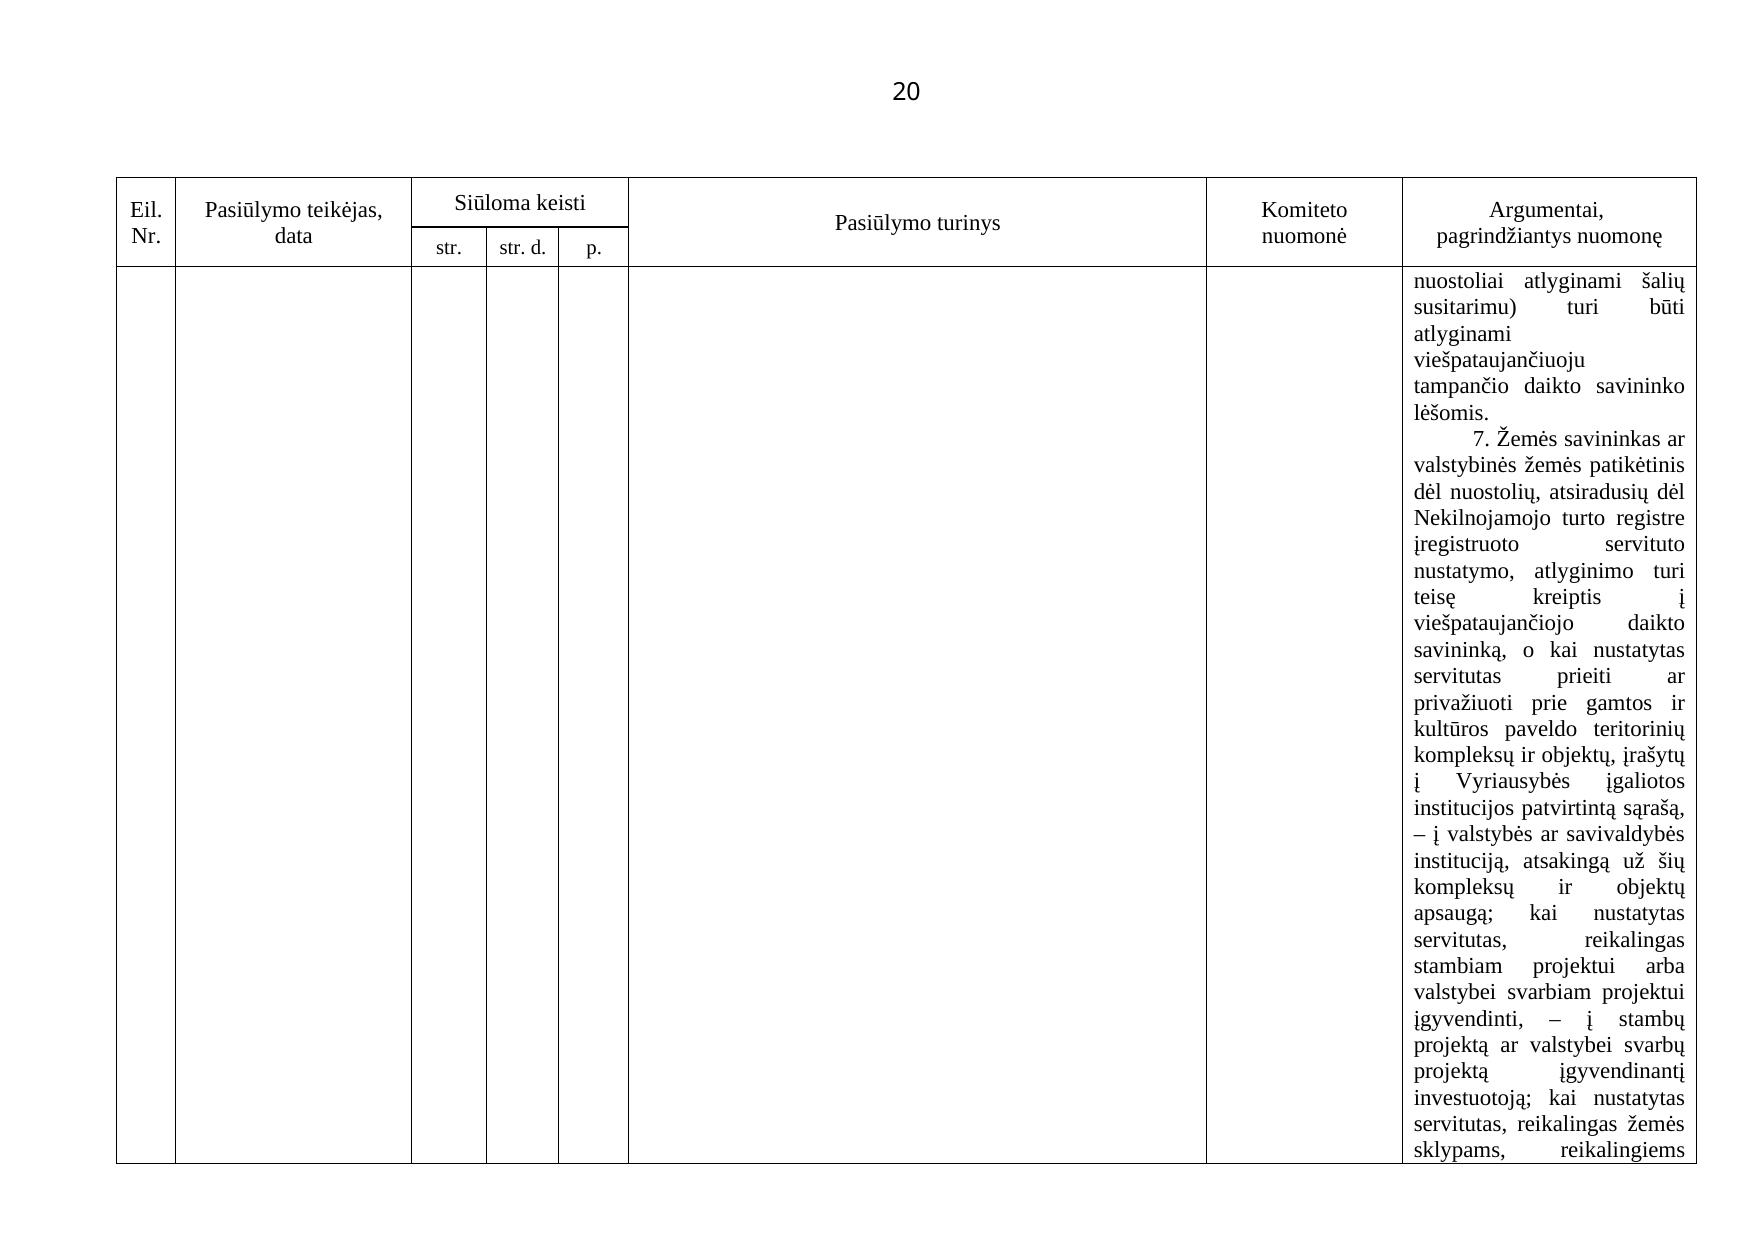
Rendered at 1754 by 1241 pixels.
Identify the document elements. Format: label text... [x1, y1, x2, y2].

table_cell nuostoliai atlyginami šalių susitarimu) turi būti atlyginami viešpataujančiuoju tampančio daikto savininko lėšomis. 7. Žemės savininkas ar valstybinės žemės patikėtinis dėl nuostolių, atsiradusių dėl Nekilnojamojo turto registre įregistruoto servituto nustatymo, atlyginimo turi teisę kreiptis į viešpataujančiojo daikto savininką, o kai nustatytas servitutas prieiti ar privažiuoti prie gamtos ir kultūros paveldo teritorinių kompleksų ir objektų, įrašytų į Vyriausybės įgaliotos institucijos patvirtintą sąrašą, – į valstybės ar savivaldybės instituciją, atsakingą už šių kompleksų ir objektų apsaugą; kai nustatytas servitutas, reikalingas stambiam projektui arba valstybei svarbiam projektui įgyvendinti, – į stambų projektą ar valstybei svarbų projektą įgyvendinantį investuotoją; kai nustatytas servitutas, reikalingas žemės sklypams, reikalingiems [1403, 267, 1696, 1163]
table_header Komiteto nuomonė [1207, 178, 1402, 266]
table_header Pasiūlymo teikėjas, data [176, 178, 411, 266]
table_header Eil. Nr. [117, 178, 175, 266]
table_header Argumentai, pagrindžiantys nuomonę [1403, 178, 1696, 266]
table_header Siūloma keisti [412, 178, 628, 226]
table_cell [117, 267, 175, 1163]
table_header Pasiūlymo turinys [629, 178, 1206, 266]
table_cell p. [559, 228, 628, 266]
table_cell [176, 267, 411, 1163]
table_cell str. [412, 228, 486, 266]
table_cell str. d. [487, 228, 558, 266]
table_cell [629, 267, 1206, 1163]
table_cell [1207, 267, 1402, 1163]
table_cell [559, 267, 628, 1163]
table_cell [412, 267, 486, 1163]
table_cell [487, 267, 558, 1163]
